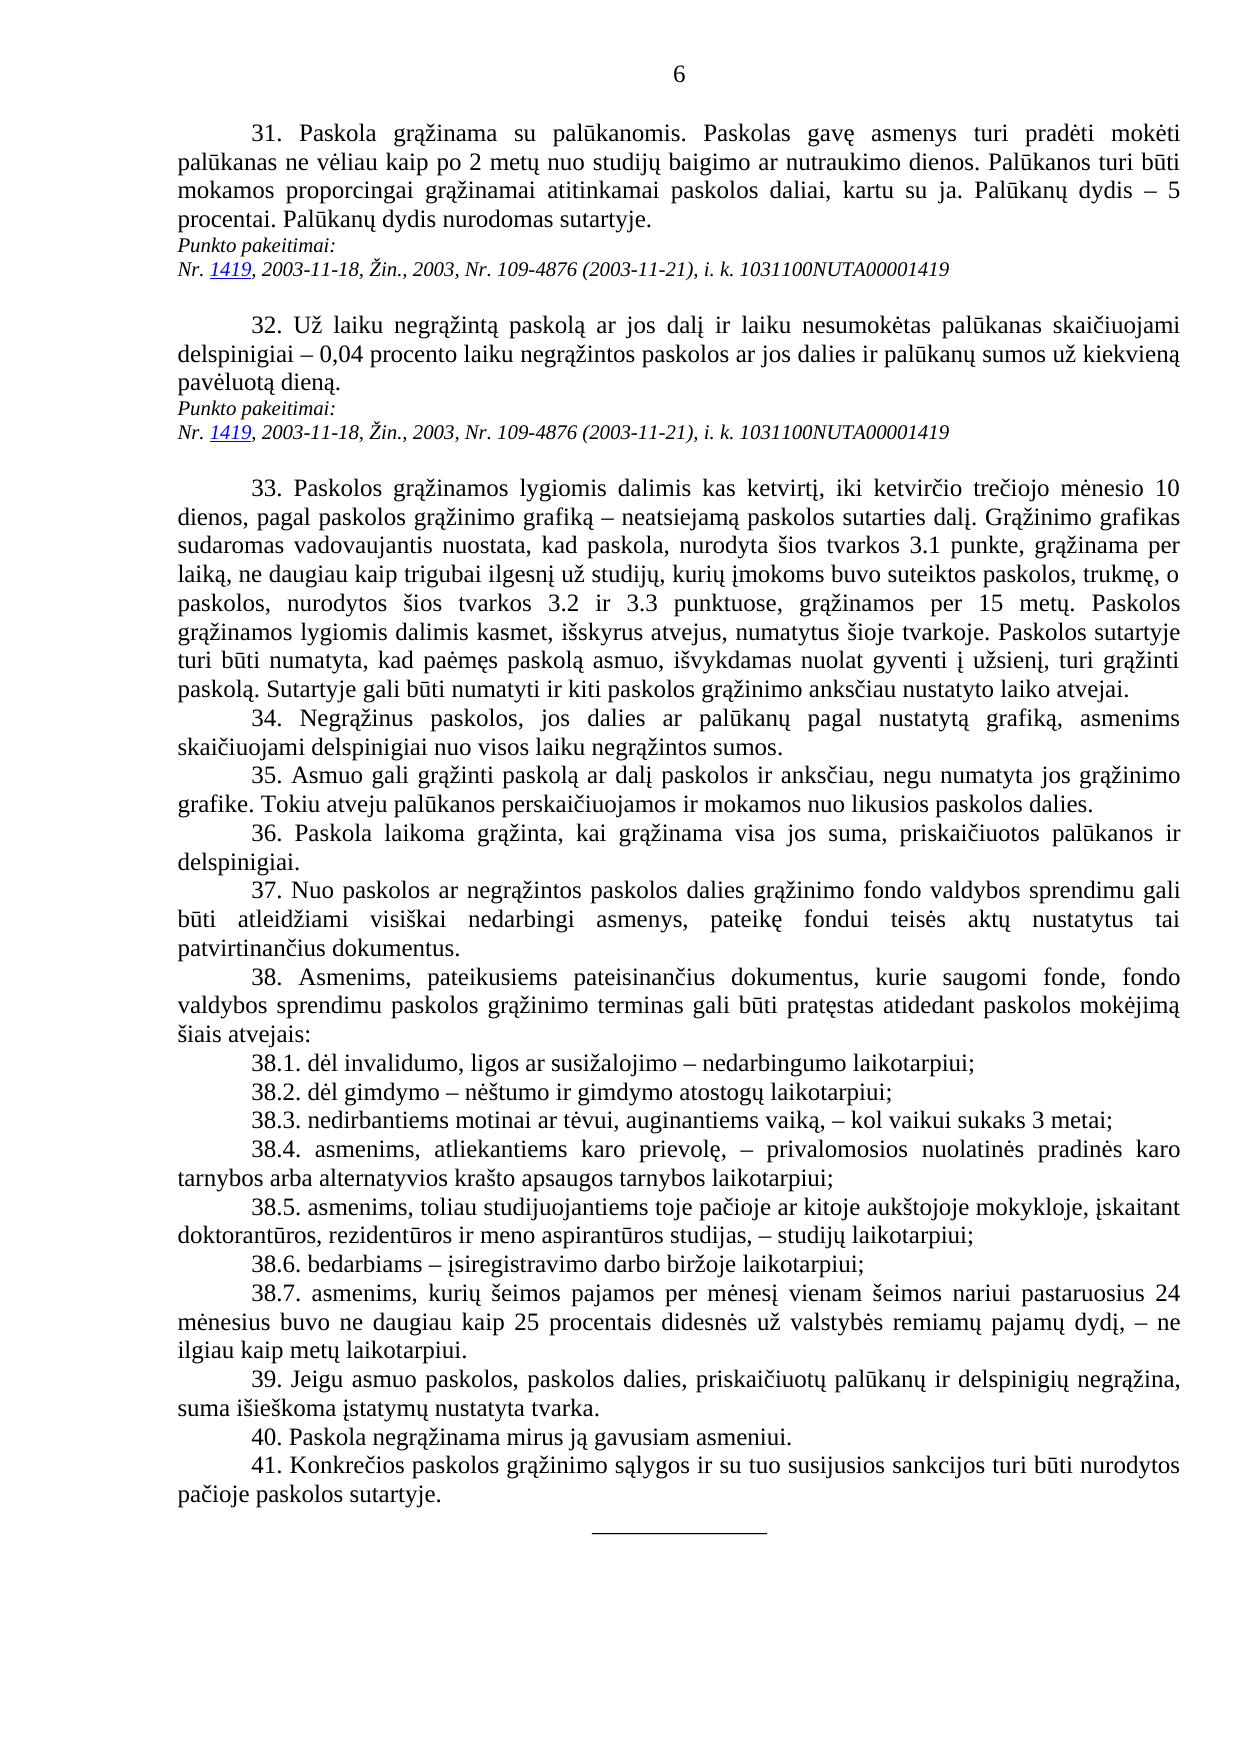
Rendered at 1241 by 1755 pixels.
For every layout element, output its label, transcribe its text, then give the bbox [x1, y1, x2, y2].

text 37. Nuo paskolos ar negrąžintos paskolos dalies grąžinimo fondo valdybos sprendimu gali būti atleidžiami visiškai nedarbingi asmenys, pateikę fondui teisės aktų nustatytus tai patvirtinančius dokumentus. [177, 876, 1181, 962]
text 38.7. asmenims, kurių šeimos pajamos per mėnesį vienam šeimos nariui pastaruosius 24 mėnesius buvo ne daugiau kaip 25 procentais didesnės už valstybės remiamų pajamų dydį, – ne ilgiau kaip metų laikotarpiui. [177, 1278, 1181, 1364]
text 35. Asmuo gali grąžinti paskolą ar dalį paskolos ir anksčiau, negu numatyta jos grąžinimo grafike. Tokiu atveju palūkanos perskaičiuojamos ir mokamos nuo likusios paskolos dalies. [177, 761, 1181, 818]
text Punkto pakeitimai: [177, 396, 1181, 420]
text ______________ [177, 1508, 1181, 1537]
text 38.6. bedarbiams – įsiregistravimo darbo biržoje laikotarpiui; [177, 1249, 1181, 1278]
text 41. Konkrečios paskolos grąžinimo sąlygos ir su tuo susijusios sankcijos turi būti nurodytos pačioje paskolos sutartyje. [177, 1451, 1181, 1508]
text 38.1. dėl invalidumo, ligos ar susižalojimo – nedarbingumo laikotarpiui; [177, 1048, 1181, 1077]
text 38.3. nedirbantiems motinai ar tėvui, auginantiems vaiką, – kol vaikui sukaks 3 metai; [177, 1106, 1181, 1134]
text 38.2. dėl gimdymo – nėštumo ir gimdymo atostogų laikotarpiui; [177, 1077, 1181, 1106]
text Punkto pakeitimai: [177, 233, 1181, 257]
text 39. Jeigu asmuo paskolos, paskolos dalies, priskaičiuotų palūkanų ir delspinigių negrąžina, suma išieškoma įstatymų nustatyta tvarka. [177, 1364, 1181, 1422]
text Nr. 1419, 2003-11-18, Žin., 2003, Nr. 109-4876 (2003-11-21), i. k. 1031100NUTA00001419 [177, 420, 1181, 444]
text 38. Asmenims, pateikusiems pateisinančius dokumentus, kurie saugomi fonde, fondo valdybos sprendimu paskolos grąžinimo terminas gali būti pratęstas atidedant paskolos mokėjimą šiais atvejais: [177, 962, 1181, 1048]
text 40. Paskola negrąžinama mirus ją gavusiam asmeniui. [177, 1422, 1181, 1451]
text 38.4. asmenims, atliekantiems karo prievolę, – privalomosios nuolatinės pradinės karo tarnybos arba alternatyvios krašto apsaugos tarnybos laikotarpiui; [177, 1134, 1181, 1192]
text 36. Paskola laikoma grąžinta, kai grąžinama visa jos suma, priskaičiuotos palūkanos ir delspinigiai. [177, 818, 1181, 876]
text 31. Paskola grąžinama su palūkanomis. Paskolas gavę asmenys turi pradėti mokėti palūkanas ne vėliau kaip po 2 metų nuo studijų baigimo ar nutraukimo dienos. Palūkanos turi būti mokamos proporcingai grąžinamai atitinkamai paskolos daliai, kartu su ja. Palūkanų dydis – 5 procentai. Palūkanų dydis nurodomas sutartyje. [177, 118, 1181, 233]
text 32. Už laiku negrąžintą paskolą ar jos dalį ir laiku nesumokėtas palūkanas skaičiuojami delspinigiai – 0,04 procento laiku negrąžintos paskolos ar jos dalies ir palūkanų sumos už kiekvieną pavėluotą dieną. [177, 310, 1181, 396]
text 34. Negrąžinus paskolos, jos dalies ar palūkanų pagal nustatytą grafiką, asmenims skaičiuojami delspinigiai nuo visos laiku negrąžintos sumos. [177, 703, 1181, 761]
text Nr. 1419, 2003-11-18, Žin., 2003, Nr. 109-4876 (2003-11-21), i. k. 1031100NUTA00001419 [177, 257, 1181, 281]
text 38.5. asmenims, toliau studijuojantiems toje pačioje ar kitoje aukštojoje mokykloje, įskaitant doktorantūros, rezidentūros ir meno aspirantūros studijas, – studijų laikotarpiui; [177, 1192, 1181, 1249]
text 33. Paskolos grąžinamos lygiomis dalimis kas ketvirtį, iki ketvirčio trečiojo mėnesio 10 dienos, pagal paskolos grąžinimo grafiką – neatsiejamą paskolos sutarties dalį. Grąžinimo grafikas sudaromas vadovaujantis nuostata, kad paskola, nurodyta šios tvarkos 3.1 punkte, grąžinama per laiką, ne daugiau kaip trigubai ilgesnį už studijų, kurių įmokoms buvo suteiktos paskolos, trukmę, o paskolos, nurodytos šios tvarkos 3.2 ir 3.3 punktuose, grąžinamos per 15 metų. Paskolos grąžinamos lygiomis dalimis kasmet, išskyrus atvejus, numatytus šioje tvarkoje. Paskolos sutartyje turi būti numatyta, kad paėmęs paskolą asmuo, išvykdamas nuolat gyventi į užsienį, turi grąžinti paskolą. Sutartyje gali būti numatyti ir kiti paskolos grąžinimo anksčiau nustatyto laiko atvejai. [177, 473, 1181, 703]
